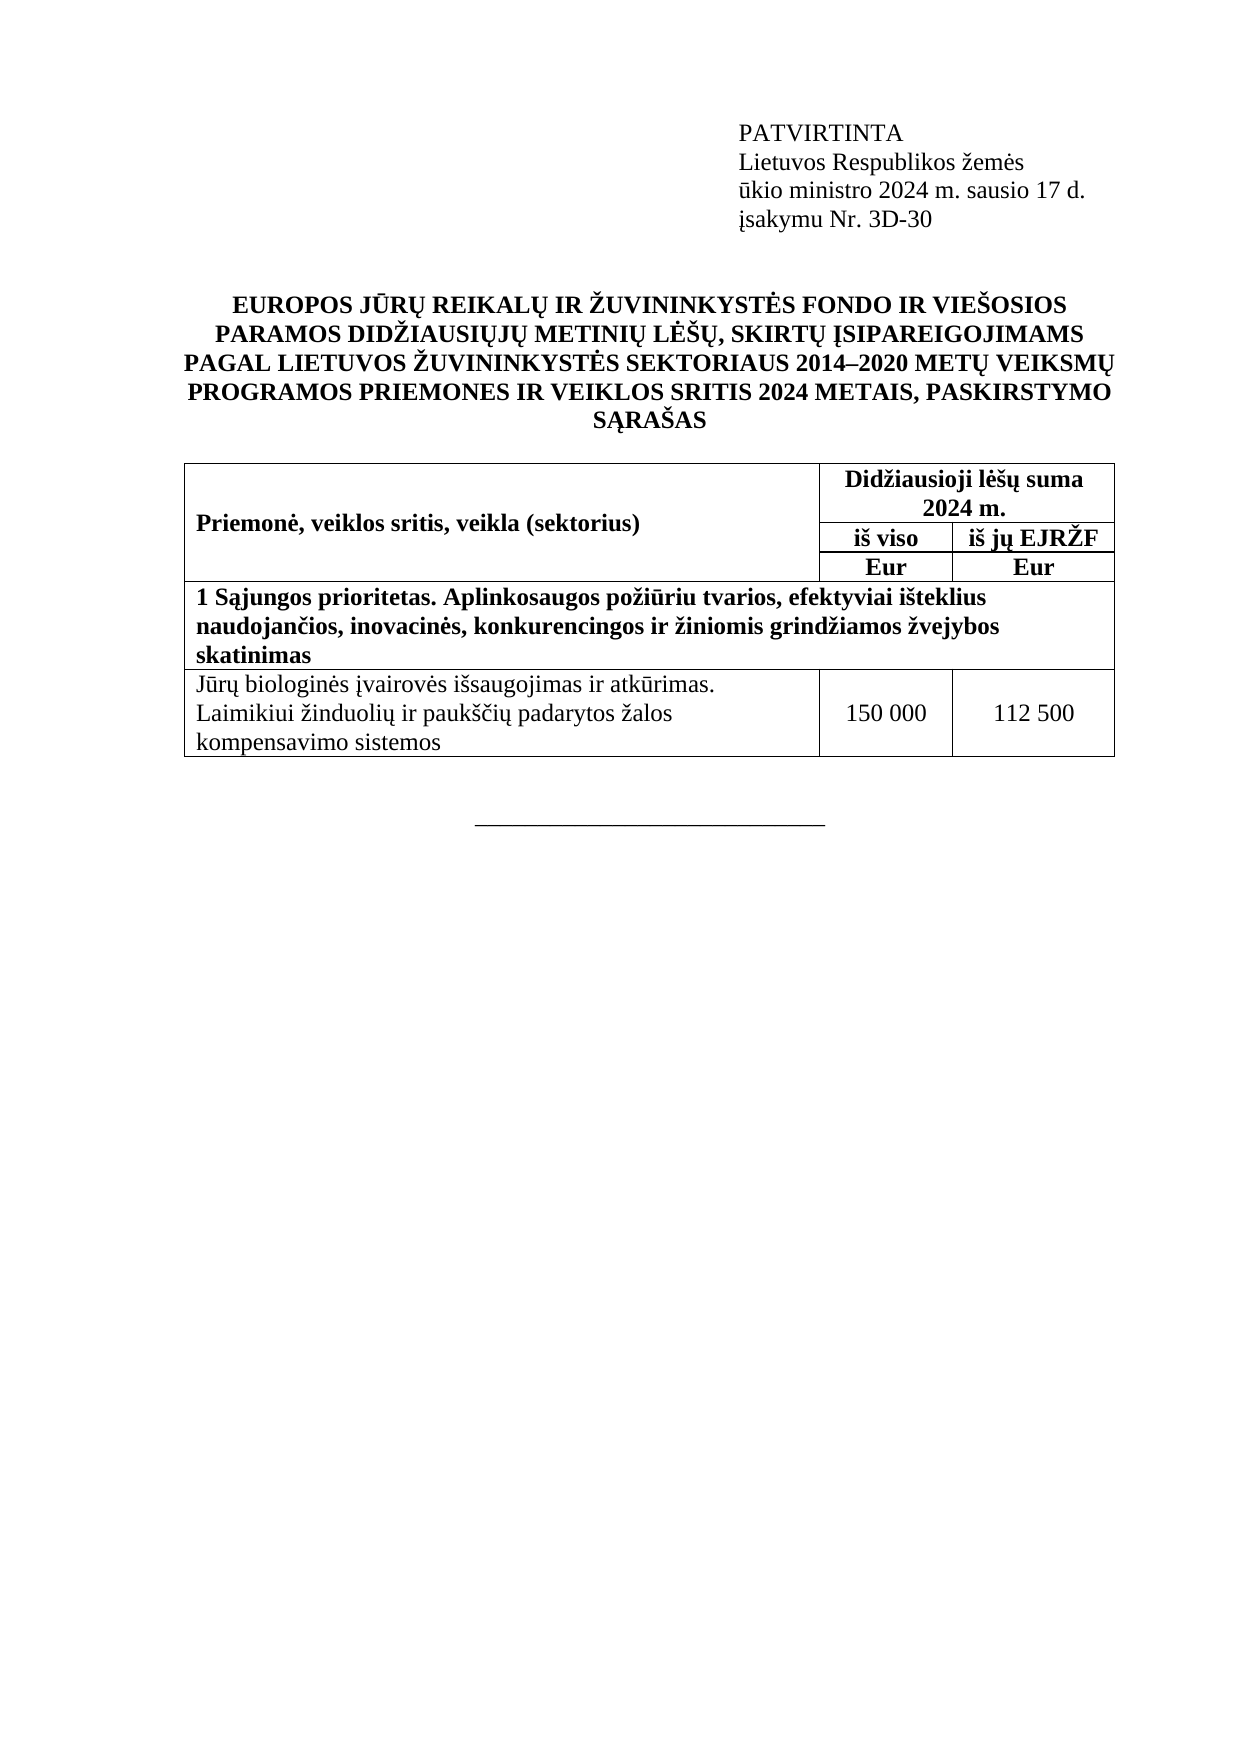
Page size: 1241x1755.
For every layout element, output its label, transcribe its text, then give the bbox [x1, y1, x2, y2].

text Lietuvos Respublikos žemės [738, 147, 1122, 176]
table_header Didžiausioji lėšų suma 2024 m. [820, 464, 1114, 522]
table_cell 150 000 [820, 670, 952, 756]
table_cell Eur [953, 553, 1114, 581]
table_header Priemonė, veiklos sritis, veikla (sektorius) [185, 464, 819, 581]
text EUROPOS JŪRŲ REIKALŲ IR ŽUVININKYSTĖS FONDO IR VIEŠOSIOS PARAMOS DIDŽIAUSIŲJŲ METINIŲ LĖŠŲ, SKIRTŲ ĮSIPAREIGOJIMAMS PAGAL LIETUVOS ŽUVININKYSTĖS SEKTORIAUS 2014–2020 METŲ VEIKSMŲ PROGRAMOS PRIEMONES IR VEIKLOS SRITIS 2024 METAIS, PASKIRSTYMO SĄRAŠAS [177, 291, 1122, 434]
table_cell iš jų EJRŽF [953, 523, 1114, 551]
table_cell Eur [820, 553, 952, 581]
table_cell Jūrų biologinės įvairovės išsaugojimas ir atkūrimas. Laimikiui žinduolių ir paukščių padarytos žalos kompensavimo sistemos [185, 670, 819, 756]
text ____________________________ [177, 800, 1122, 829]
text ūkio ministro 2024 m. sausio 17 d. [738, 176, 1122, 204]
table_cell 112 500 [953, 670, 1114, 756]
table_cell 1 Sąjungos prioritetas. Aplinkosaugos požiūriu tvarios, efektyviai išteklius naudojančios, inovacinės, konkurencingos ir žiniomis grindžiamos žvejybos skatinimas [185, 582, 1114, 668]
text PATVIRTINTA [738, 118, 1122, 147]
text įsakymu Nr. 3D-30 [738, 204, 1122, 233]
table_cell iš viso [820, 523, 952, 551]
